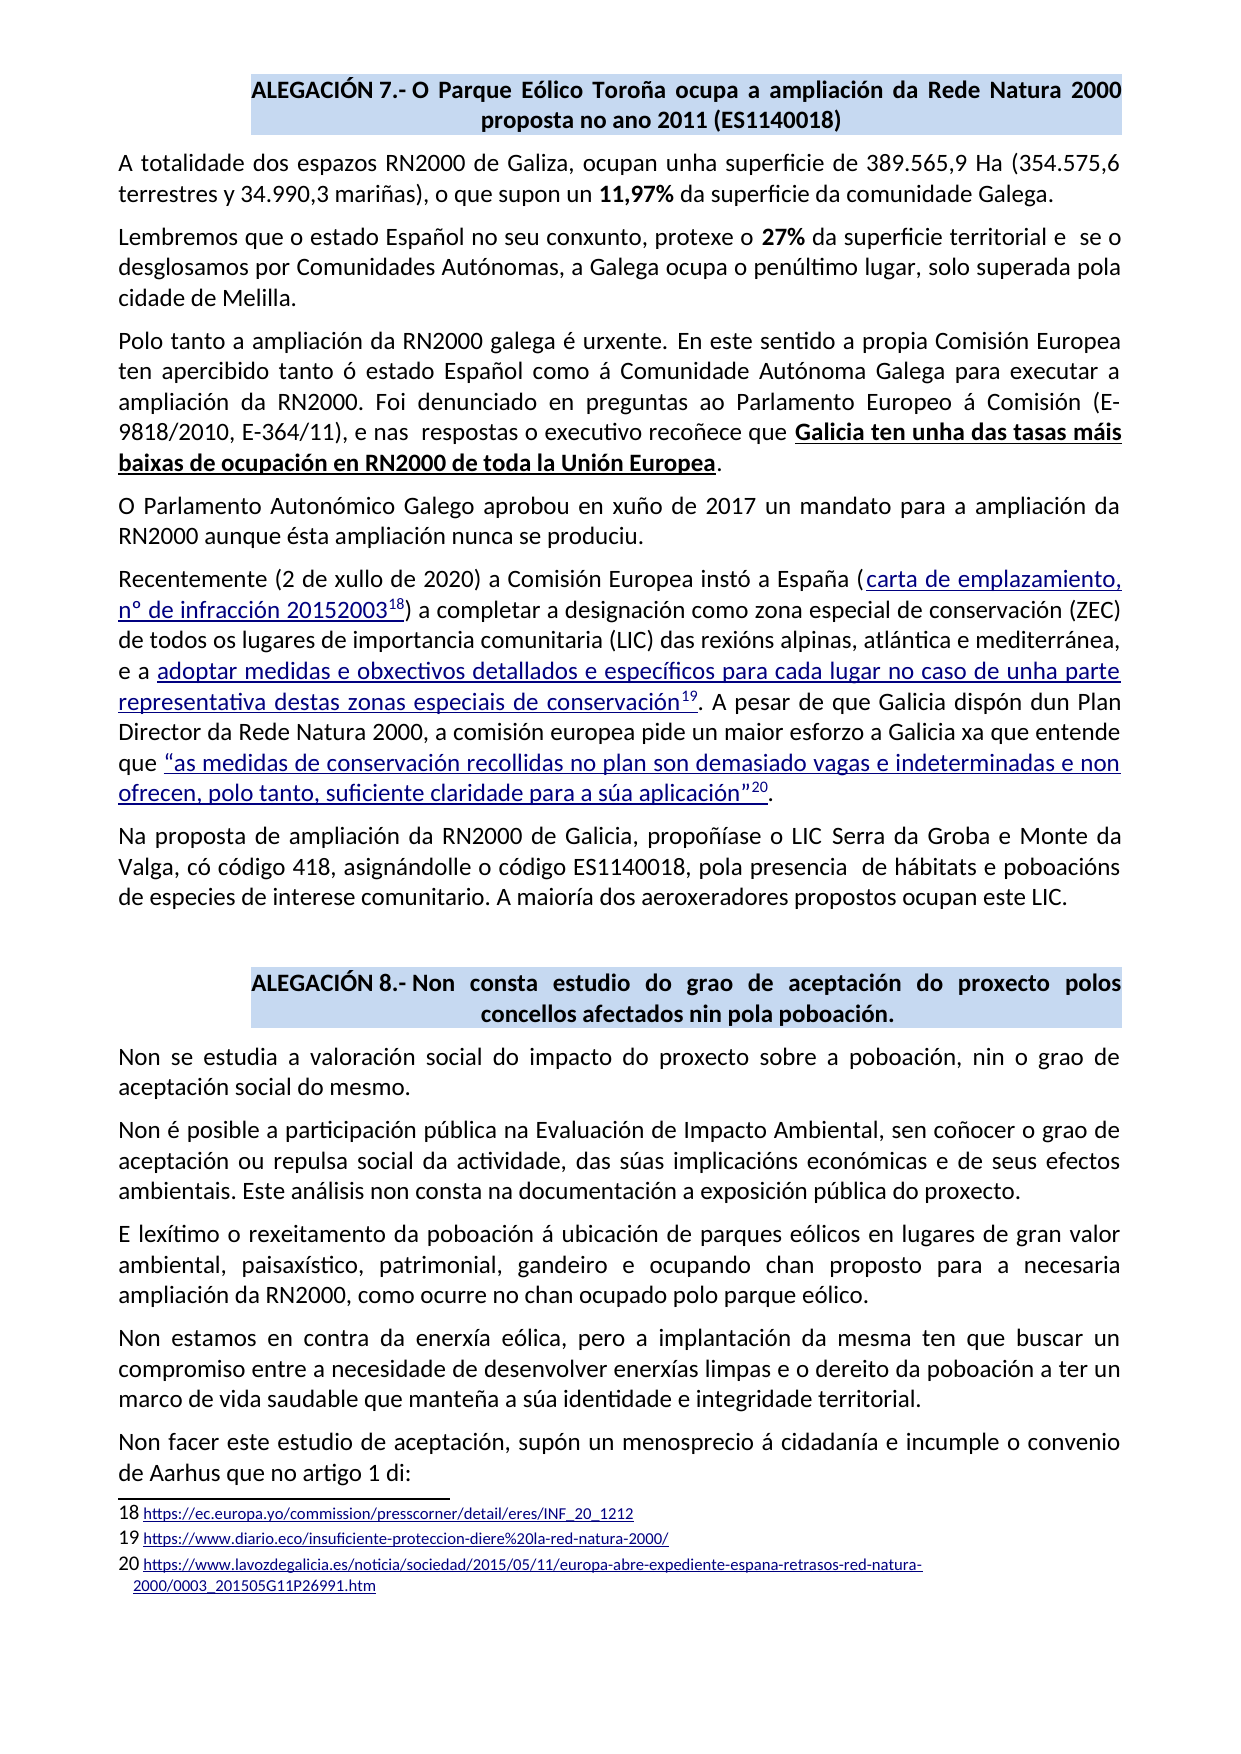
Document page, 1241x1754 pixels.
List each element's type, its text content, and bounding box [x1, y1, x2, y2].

list Non é posible a participación pública na Evaluación de Impacto Ambiental, sen coñocer o grao de aceptación ou repulsa social da actividade, das súas implicacións económicas e de seus efectos ambientais. Este análisis non consta na documentación a exposición pública do proxecto. [118, 1114, 1122, 1206]
list Non estamos en contra da enerxía eólica, pero a implantación da mesma ten que buscar un compromiso entre a necesidade de desenvolver enerxías limpas e o dereito da poboación a ter un marco de vida saudable que manteña a súa identidade e integridade territorial. [118, 1322, 1122, 1414]
text Polo tanto a ampliación da RN2000 galega é urxente. En este sentido a propia Comisión Europea ten apercibido tanto ó estado Español como á Comunidade Autónoma Galega para executar a ampliación da RN2000. Foi denunciado en preguntas ao Parlamento Europeo á Comisión (E-9818/2010, E-364/11), e nas respostas o executivo recoñece que Galicia ten unha das tasas máis baixas de ocupación en RN2000 de toda la Unión Europea. [118, 325, 1122, 477]
text https://www.diario.eco/insuficiente-proteccion-diere%20la-red-natura-2000/ [118, 1524, 1122, 1550]
list Non consta estudio do grao de aceptación do proxecto polos concellos afectados nin pola poboación. [251, 967, 1122, 1028]
text Recentemente (2 de xullo de 2020) a Comisión Europea instó a España (carta de emplazamiento, nº de infracción 20152003) a completar a designación como zona especial de conservación (ZEC) de todos os lugares de importancia comunitaria (LIC) das rexións alpinas, atlántica e mediterránea, e a adoptar medidas e obxectivos detallados e específicos para cada lugar no caso de unha parte representativa destas zonas especiais de conservación. A pesar de que Galicia dispón dun Plan Director da Rede Natura 2000, a comisión europea pide un maior esforzo a Galicia xa que entende que “as medidas de conservación recollidas no plan son demasiado vagas e indeterminadas e non ofrecen, polo tanto, suficiente claridade para a súa aplicación”. [118, 563, 1122, 808]
text O Parlamento Autonómico Galego aprobou en xuño de 2017 un mandato para a ampliación da RN2000 aunque ésta ampliación nunca se produciu. [118, 490, 1122, 551]
text A totalidade dos espazos RN2000 de Galiza, ocupan unha superficie de 389.565,9 Ha (354.575,6 terrestres y 34.990,3 mariñas), o que supon un 11,97% da superficie da comunidade Galega. [118, 147, 1122, 208]
text https://www.lavozdegalicia.es/noticia/sociedad/2015/05/11/europa-abre-expediente-espana-retrasos-red-natura-2000/0003_201505G11P26991.htm [118, 1550, 1122, 1595]
list Non se estudia a valoración social do impacto do proxecto sobre a poboación, nin o grao de aceptación social do mesmo. [118, 1041, 1122, 1102]
list O Parque Eólico Toroña ocupa a ampliación da Rede Natura 2000 proposta no ano 2011 (ES1140018) [251, 74, 1122, 135]
text Na proposta de ampliación da RN2000 de Galicia, propoñíase o LIC Serra da Groba e Monte da Valga, có código 418, asignándolle o código ES1140018, pola presencia de hábitats e poboacións de especies de interese comunitario. A maioría dos aeroxeradores propostos ocupan este LIC. [118, 820, 1122, 912]
list E lexítimo o rexeitamento da poboación á ubicación de parques eólicos en lugares de gran valor ambiental, paisaxístico, patrimonial, gandeiro e ocupando chan proposto para a necesaria ampliación da RN2000, como ocurre no chan ocupado polo parque eólico. [118, 1218, 1122, 1310]
list Non facer este estudio de aceptación, supón un menosprecio á cidadanía e incumple o convenio de Aarhus que no artigo 1 di: [118, 1427, 1122, 1488]
text Lembremos que o estado Español no seu conxunto, protexe o 27% da superficie territorial e se o desglosamos por Comunidades Autónomas, a Galega ocupa o penúltimo lugar, solo superada pola cidade de Melilla. [118, 221, 1122, 312]
text https://ec.europa.yo/commission/presscorner/detail/eres/INF_20_1212 [118, 1499, 1122, 1524]
